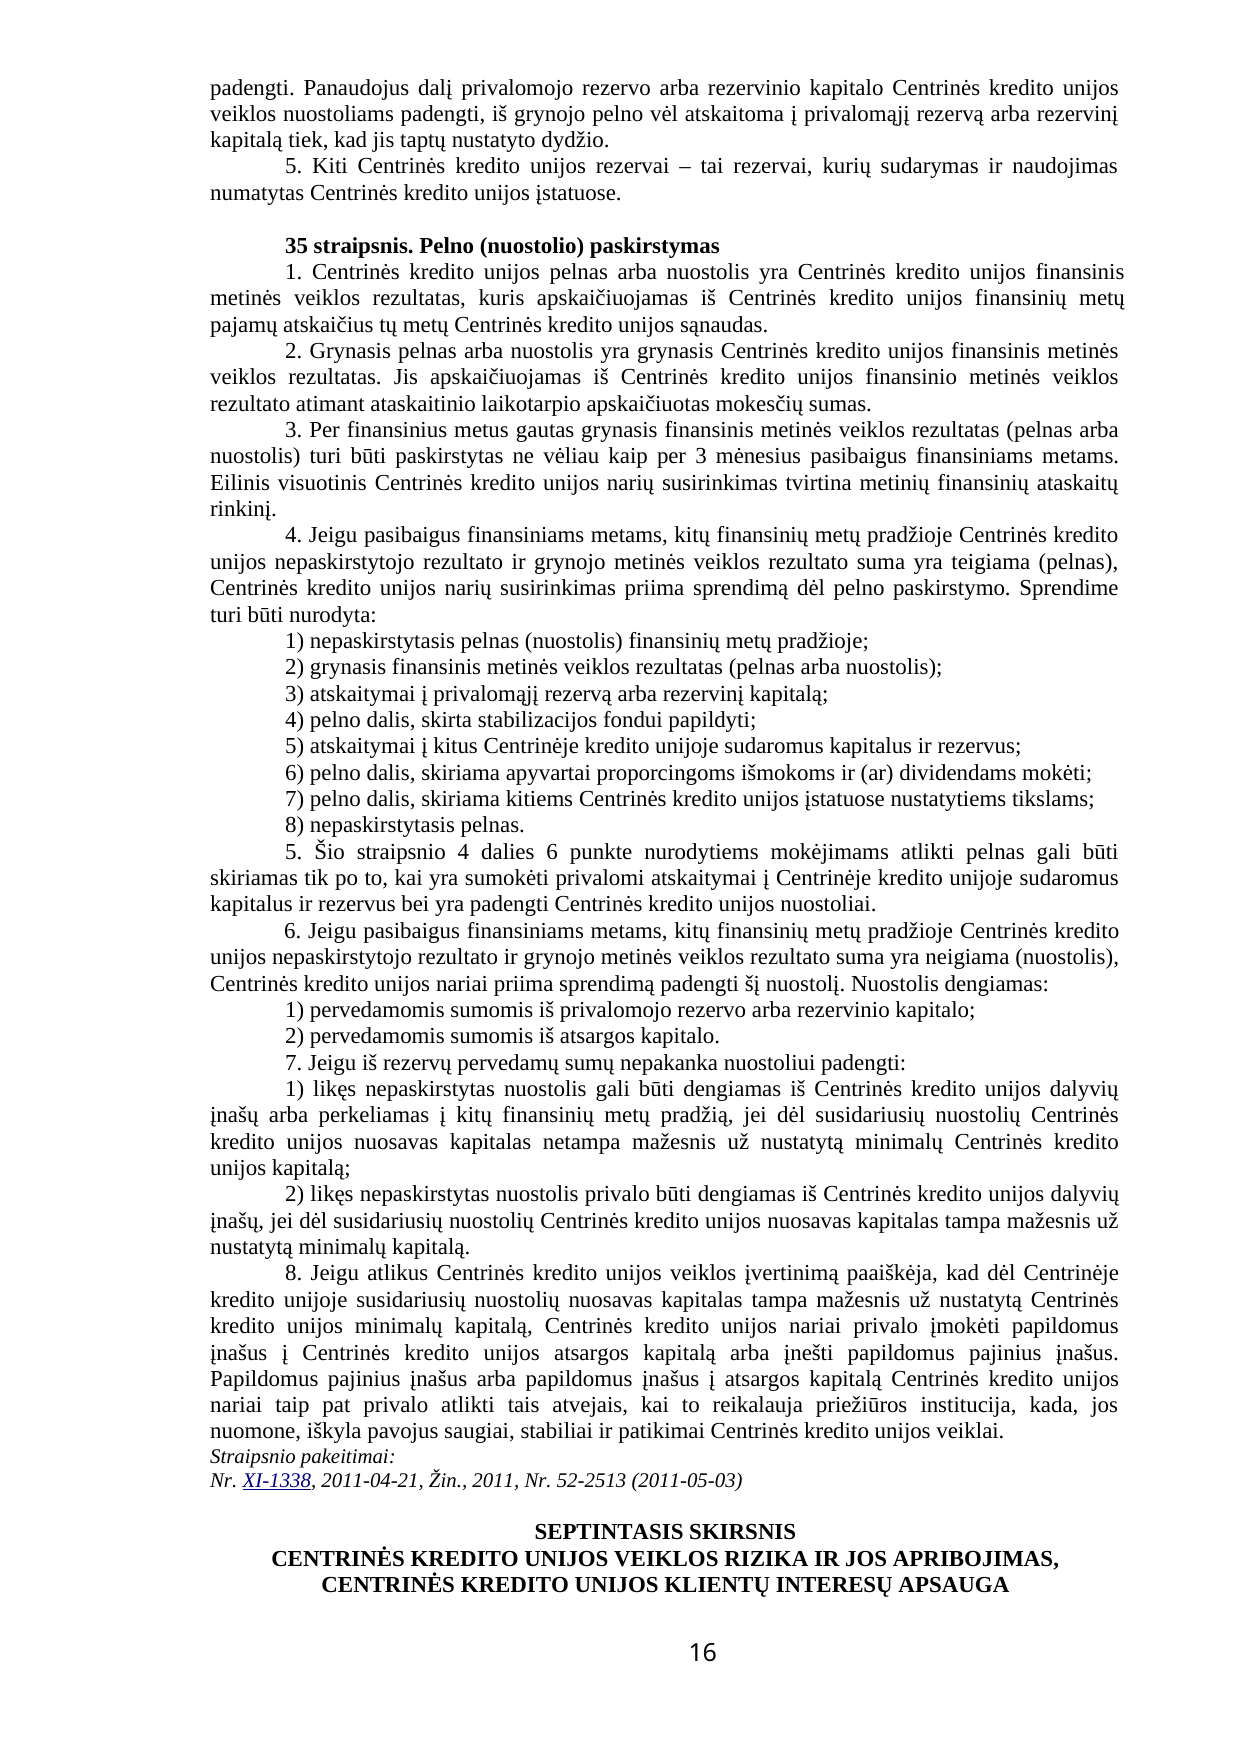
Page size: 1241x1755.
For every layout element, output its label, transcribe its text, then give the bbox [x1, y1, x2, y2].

text 8. Jeigu atlikus Centrinės kredito unijos veiklos įvertinimą paaiškėja, kad dėl Centrinėje kredito unijoje susidariusių nuostolių nuosavas kapitalas tampa mažesnis už nustatytą Centrinės kredito unijos minimalų kapitalą, Centrinės kredito unijos nariai privalo įmokėti papildomus įnašus į Centrinės kredito unijos atsargos kapitalą arba įnešti papildomus pajinius įnašus. Papildomus pajinius įnašus arba papildomus įnašus į atsargos kapitalą Centrinės kredito unijos nariai taip pat privalo atlikti tais atvejais, kai to reikalauja priežiūros institucija, kada, jos nuomone, iškyla pavojus saugiai, stabiliai ir patikimai Centrinės kredito unijos veiklai. [210, 1259, 1120, 1444]
text 2) pervedamomis sumomis iš atsargos kapitalo. [210, 1022, 1120, 1049]
text 5. Kiti Centrinės kredito unijos rezervai – tai rezervai, kurių sudarymas ir naudojimas numatytas Centrinės kredito unijos įstatuose. [210, 153, 1120, 205]
text 2) likęs nepaskirstytas nuostolis privalo būti dengiamas iš Centrinės kredito unijos dalyvių įnašų, jei dėl susidariusių nuostolių Centrinės kredito unijos nuosavas kapitalas tampa mažesnis už nustatytą minimalų kapitalą. [210, 1180, 1120, 1259]
text 3. Per finansinius metus gautas grynasis finansinis metinės veiklos rezultatas (pelnas arba nuostolis) turi būti paskirstytas ne vėliau kaip per 3 mėnesius pasibaigus finansiniams metams. Eilinis visuotinis Centrinės kredito unijos narių susirinkimas tvirtina metinių finansinių ataskaitų rinkinį. [210, 416, 1120, 522]
text 7. Jeigu iš rezervų pervedamų sumų nepakanka nuostoliui padengti: [210, 1049, 1120, 1075]
text 1) nepaskirstytasis pelnas (nuostolis) finansinių metų pradžioje; [210, 627, 1120, 653]
text 5) atskaitymai į kitus Centrinėje kredito unijoje sudaromus kapitalus ir rezervus; [210, 732, 1120, 759]
text 4. Jeigu pasibaigus finansiniams metams, kitų finansinių metų pradžioje Centrinės kredito unijos nepaskirstytojo rezultato ir grynojo metinės veiklos rezultato suma yra teigiama (pelnas), Centrinės kredito unijos narių susirinkimas priima sprendimą dėl pelno paskirstymo. Sprendime turi būti nurodyta: [210, 522, 1120, 627]
text 1) likęs nepaskirstytas nuostolis gali būti dengiamas iš Centrinės kredito unijos dalyvių įnašų arba perkeliamas į kitų finansinių metų pradžią, jei dėl susidariusių nuostolių Centrinės kredito unijos nuosavas kapitalas netampa mažesnis už nustatytą minimalų Centrinės kredito unijos kapitalą; [210, 1075, 1120, 1180]
text SEPTINTASIS SKIRSNIS [210, 1518, 1120, 1545]
text 6) pelno dalis, skiriama apyvartai proporcingoms išmokoms ir (ar) dividendams mokėti; [210, 759, 1120, 785]
text 5. Šio straipsnio 4 dalies 6 punkte nurodytiems mokėjimams atlikti pelnas gali būti skiriamas tik po to, kai yra sumokėti privalomi atskaitymai į Centrinėje kredito unijoje sudaromus kapitalus ir rezervus bei yra padengti Centrinės kredito unijos nuostoliai. [210, 838, 1120, 917]
text 35 straipsnis. Pelno (nuostolio) paskirstymas [210, 232, 1120, 258]
text padengti. Panaudojus dalį privalomojo rezervo arba rezervinio kapitalo Centrinės kredito unijos veiklos nuostoliams padengti, iš grynojo pelno vėl atskaitoma į privalomąjį rezervą arba rezervinį kapitalą tiek, kad jis taptų nustatyto dydžio. [210, 73, 1120, 153]
text 6. Jeigu pasibaigus finansiniams metams, kitų finansinių metų pradžioje Centrinės kredito unijos nepaskirstytojo rezultato ir grynojo metinės veiklos rezultato suma yra neigiama (nuostolis), Centrinės kredito unijos nariai priima sprendimą padengti šį nuostolį. Nuostolis dengiamas: [210, 917, 1120, 996]
text 4) pelno dalis, skirta stabilizacijos fondui papildyti; [210, 706, 1120, 732]
text Nr. XI-1338, 2011-04-21, Žin., 2011, Nr. 52-2513 (2011-05-03) [210, 1468, 1120, 1492]
text CENTRINĖS KREDITO UNIJOS VEIKLOS RIZIKA IR JOS APRIBOJIMAS, CENTRINĖS KREDITO UNIJOS KLIENTŲ INTERESŲ APSAUGA [210, 1545, 1120, 1597]
text 1. Centrinės kredito unijos pelnas arba nuostolis yra Centrinės kredito unijos finansinis metinės veiklos rezultatas, kuris apskaičiuojamas iš Centrinės kredito unijos finansinių metų pajamų atskaičius tų metų Centrinės kredito unijos sąnaudas. [210, 258, 1126, 337]
text 2) grynasis finansinis metinės veiklos rezultatas (pelnas arba nuostolis); [210, 653, 1120, 680]
text Straipsnio pakeitimai: [210, 1444, 1120, 1468]
text 7) pelno dalis, skiriama kitiems Centrinės kredito unijos įstatuose nustatytiems tikslams; [210, 785, 1120, 811]
text 2. Grynasis pelnas arba nuostolis yra grynasis Centrinės kredito unijos finansinis metinės veiklos rezultatas. Jis apskaičiuojamas iš Centrinės kredito unijos finansinio metinės veiklos rezultato atimant ataskaitinio laikotarpio apskaičiuotas mokesčių sumas. [210, 337, 1120, 416]
text 8) nepaskirstytasis pelnas. [210, 811, 1120, 838]
text 1) pervedamomis sumomis iš privalomojo rezervo arba rezervinio kapitalo; [210, 996, 1120, 1022]
text 3) atskaitymai į privalomąjį rezervą arba rezervinį kapitalą; [210, 680, 1120, 706]
